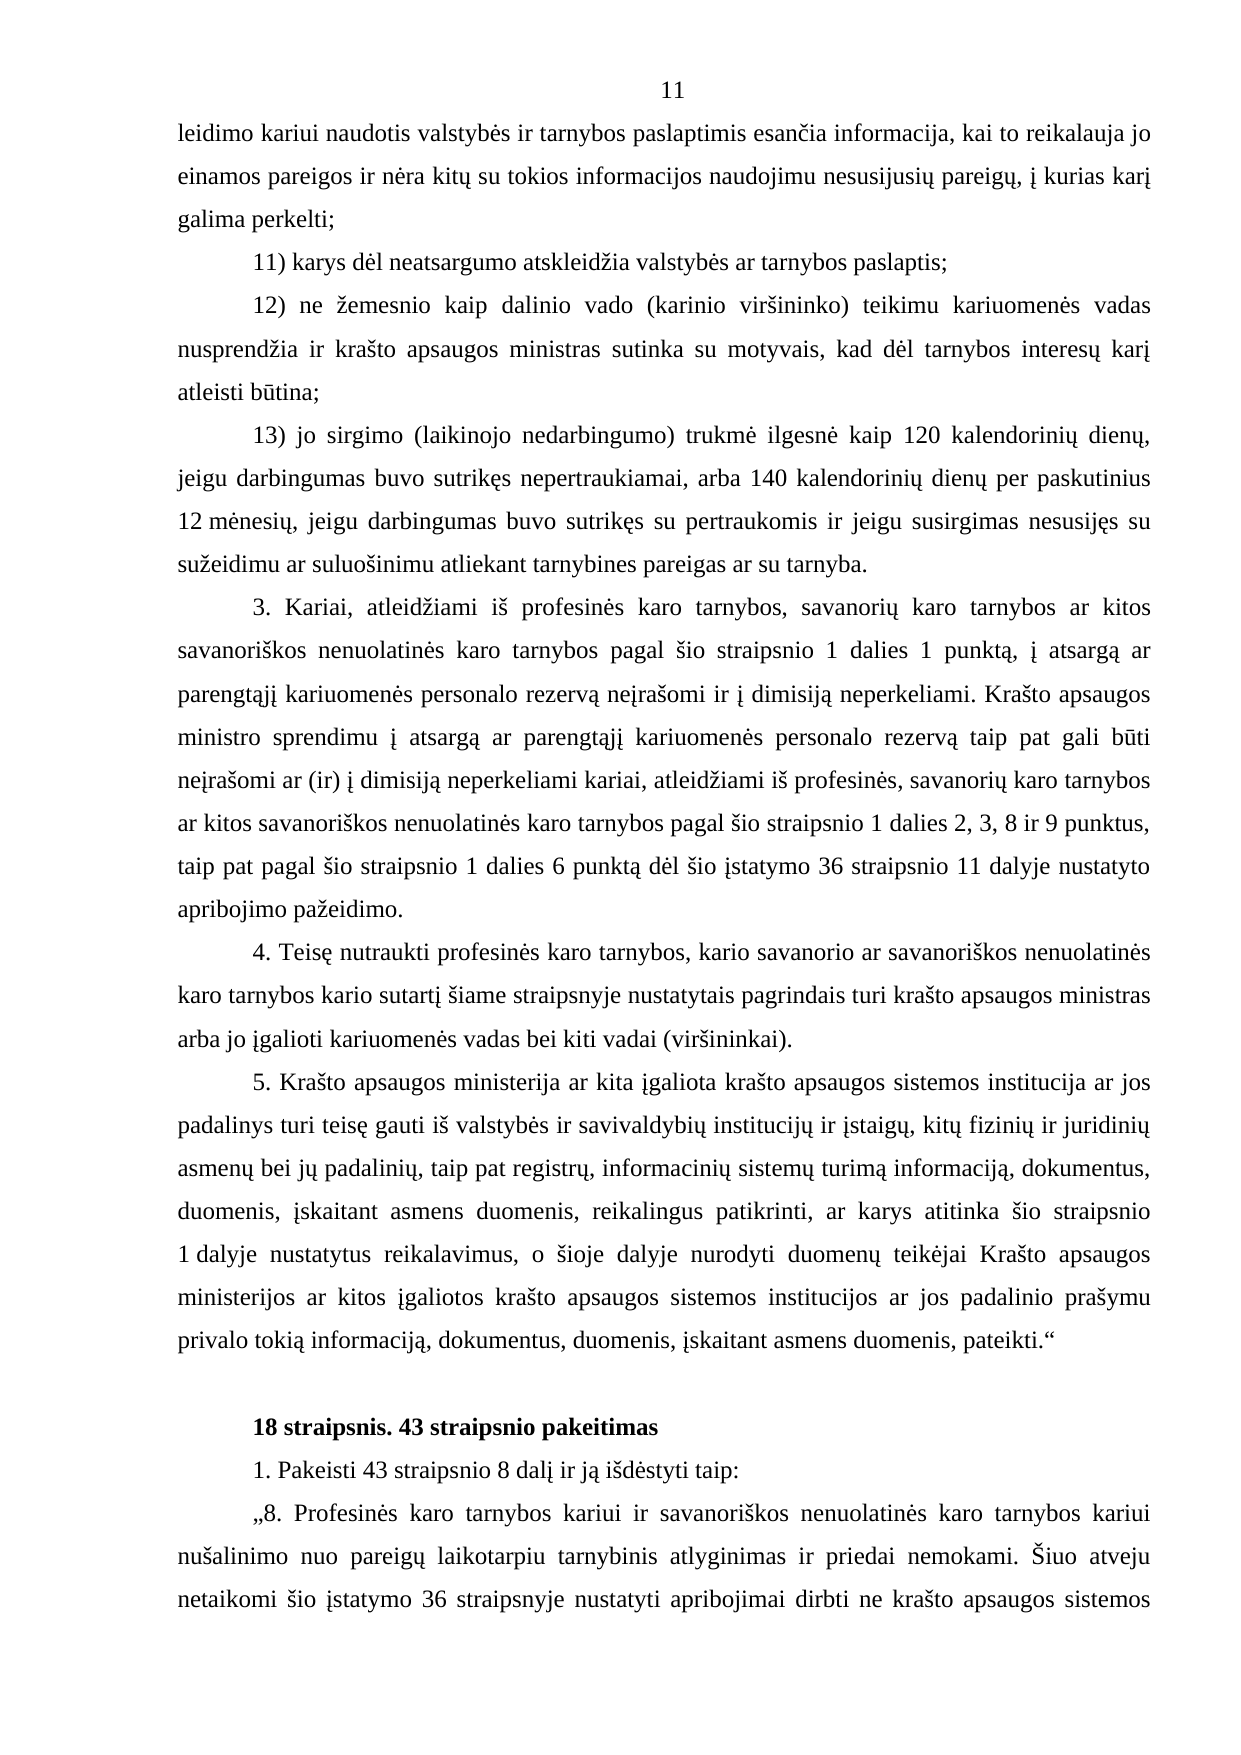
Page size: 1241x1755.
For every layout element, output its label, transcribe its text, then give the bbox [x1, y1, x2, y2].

text 11) karys dėl neatsargumo atskleidžia valstybės ar tarnybos paslaptis; [177, 247, 1152, 276]
text leidimo kariui naudotis valstybės ir tarnybos paslaptimis esančia informacija, kai to reikalauja jo einamos pareigos ir nėra kitų su tokios informacijos naudojimu nesusijusių pareigų, į kurias karį galima perkelti; [177, 118, 1152, 233]
text 5. Krašto apsaugos ministerija ar kita įgaliota krašto apsaugos sistemos institucija ar jos padalinys turi teisę gauti iš valstybės ir savivaldybių institucijų ir įstaigų, kitų fizinių ir juridinių asmenų bei jų padalinių, taip pat registrų, informacinių sistemų turimą informaciją, dokumentus, duomenis, įskaitant asmens duomenis, reikalingus patikrinti, ar karys atitinka šio straipsnio 1 dalyje nustatytus reikalavimus, o šioje dalyje nurodyti duomenų teikėjai Krašto apsaugos ministerijos ar kitos įgaliotos krašto apsaugos sistemos institucijos ar jos padalinio prašymu privalo tokią informaciją, dokumentus, duomenis, įskaitant asmens duomenis, pateikti.“ [177, 1067, 1152, 1354]
text 13) jo sirgimo (laikinojo nedarbingumo) trukmė ilgesnė kaip 120 kalendorinių dienų, jeigu darbingumas buvo sutrikęs nepertraukiamai, arba 140 kalendorinių dienų per paskutinius 12 mėnesių, jeigu darbingumas buvo sutrikęs su pertraukomis ir jeigu susirgimas nesusijęs su sužeidimu ar suluošinimu atliekant tarnybines pareigas ar su tarnyba. [177, 420, 1152, 578]
text 4. Teisę nutraukti profesinės karo tarnybos, kario savanorio ar savanoriškos nenuolatinės karo tarnybos kario sutartį šiame straipsnyje nustatytais pagrindais turi krašto apsaugos ministras arba jo įgalioti kariuomenės vadas bei kiti vadai (viršininkai). [177, 937, 1152, 1052]
text 1. Pakeisti 43 straipsnio 8 dalį ir ją išdėstyti taip: [177, 1455, 1152, 1484]
text 18 straipsnis. 43 straipsnio pakeitimas [177, 1412, 1152, 1441]
text 12) ne žemesnio kaip dalinio vado (karinio viršininko) teikimu kariuomenės vadas nusprendžia ir krašto apsaugos ministras sutinka su motyvais, kad dėl tarnybos interesų karį atleisti būtina; [177, 291, 1152, 406]
text 3. Kariai, atleidžiami iš profesinės karo tarnybos, savanorių karo tarnybos ar kitos savanoriškos nenuolatinės karo tarnybos pagal šio straipsnio 1 dalies 1 punktą, į atsargą ar parengtąjį kariuomenės personalo rezervą neįrašomi ir į dimisiją neperkeliami. Krašto apsaugos ministro sprendimu į atsargą ar parengtąjį kariuomenės personalo rezervą taip pat gali būti neįrašomi ar (ir) į dimisiją neperkeliami kariai, atleidžiami iš profesinės, savanorių karo tarnybos ar kitos savanoriškos nenuolatinės karo tarnybos pagal šio straipsnio 1 dalies 2, 3, 8 ir 9 punktus, taip pat pagal šio straipsnio 1 dalies 6 punktą dėl šio įstatymo 36 straipsnio 11 dalyje nustatyto apribojimo pažeidimo. [177, 592, 1152, 923]
text „8. Profesinės karo tarnybos kariui ir savanoriškos nenuolatinės karo tarnybos kariui nušalinimo nuo pareigų laikotarpiu tarnybinis atlyginimas ir priedai nemokami. Šiuo atveju netaikomi šio įstatymo 36 straipsnyje nustatyti apribojimai dirbti ne krašto apsaugos sistemos [177, 1498, 1152, 1613]
